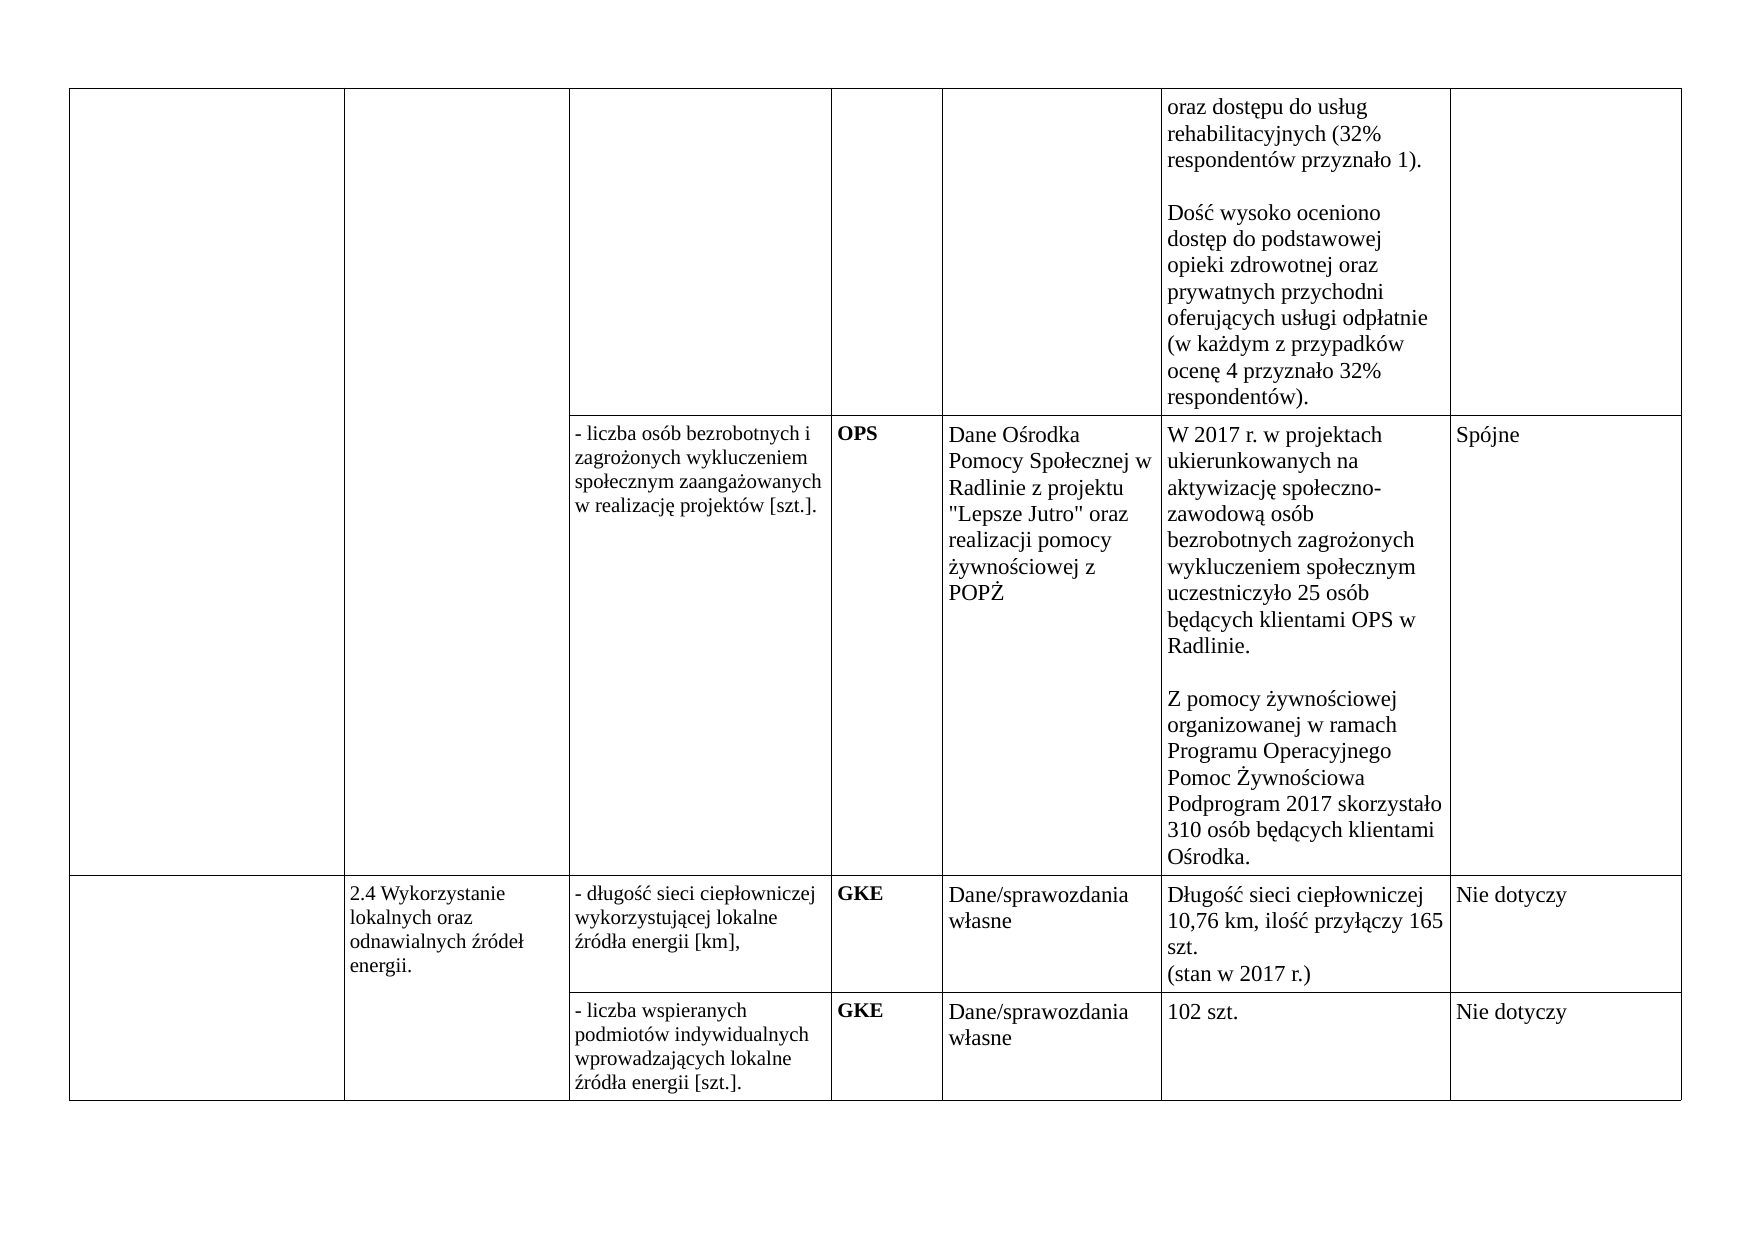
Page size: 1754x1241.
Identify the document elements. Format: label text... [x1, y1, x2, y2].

table_cell - długość sieci ciepłowniczej wykorzystującej lokalne źródła energii [km], [570, 876, 831, 992]
table_cell - liczba wspieranych podmiotów indywidualnych wprowadzających lokalne źródła energii [szt.]. [570, 993, 831, 1100]
table_cell Spójne [1451, 416, 1681, 875]
table_cell [943, 89, 1161, 415]
table_cell Nie dotyczy [1451, 993, 1681, 1100]
table_cell Długość sieci ciepłowniczej 10,76 km, ilość przyłączy 165 szt. (stan w 2017 r.) [1162, 876, 1450, 992]
table_cell Dane Ośrodka Pomocy Społecznej w Radlinie z projektu "Lepsze Jutro" oraz realizacji pomocy żywnościowej z POPŻ [943, 416, 1161, 875]
table_cell - liczba osób bezrobotnych i zagrożonych wykluczeniem społecznym zaangażowanych w realizację projektów [szt.]. [570, 416, 831, 875]
table_cell [70, 89, 344, 875]
table_cell Nie dotyczy [1451, 876, 1681, 992]
table_cell W 2017 r. w projektach ukierunkowanych na aktywizację społeczno-zawodową osób bezrobotnych zagrożonych wykluczeniem społecznym uczestniczyło 25 osób będących klientami OPS w Radlinie. Z pomocy żywnościowej organizowanej w ramach Programu Operacyjnego Pomoc Żywnościowa Podprogram 2017 skorzystało 310 osób będących klientami Ośrodka. [1162, 416, 1450, 875]
table_cell GKE [832, 876, 942, 992]
table_cell [345, 89, 569, 875]
table_cell [570, 89, 831, 415]
table_cell OPS [832, 416, 942, 875]
table_cell [1451, 89, 1681, 415]
table_cell [70, 876, 344, 1100]
table_cell 102 szt. [1162, 993, 1450, 1100]
table_cell oraz dostępu do usług rehabilitacyjnych (32% respondentów przyznało 1). Dość wysoko oceniono dostęp do podstawowej opieki zdrowotnej oraz prywatnych przychodni oferujących usługi odpłatnie (w każdym z przypadków ocenę 4 przyznało 32% respondentów). [1162, 89, 1450, 415]
table_cell Dane/sprawozdania własne [943, 993, 1161, 1100]
table_cell Dane/sprawozdania własne [943, 876, 1161, 992]
table_cell 2.4 Wykorzystanie lokalnych oraz odnawialnych źródeł energii. [345, 876, 569, 1100]
table_cell GKE [832, 993, 942, 1100]
table_cell [832, 89, 942, 415]
